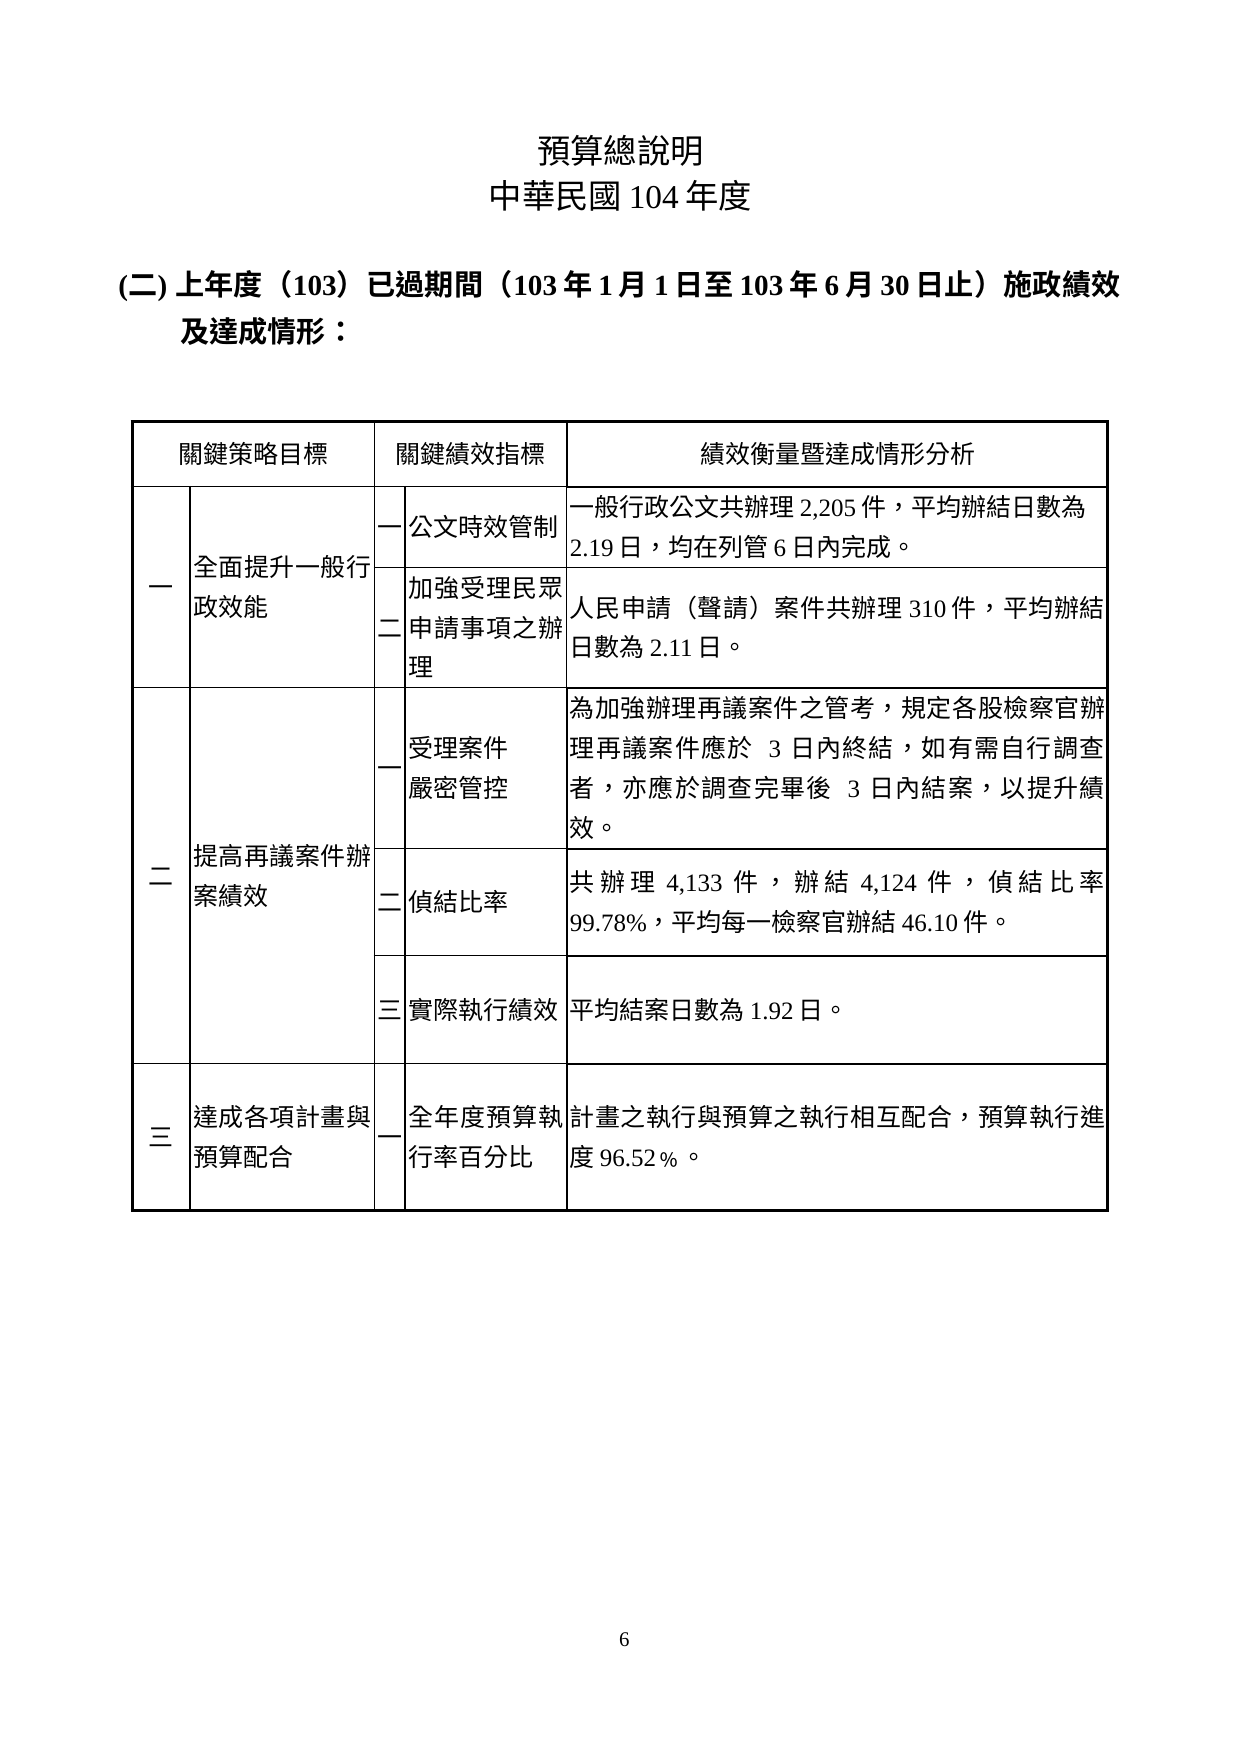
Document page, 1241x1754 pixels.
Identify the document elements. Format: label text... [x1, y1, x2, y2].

table_cell 三 [134, 1064, 189, 1208]
table_cell 二 [375, 568, 404, 687]
text 中華民國104年度 [118, 170, 1122, 218]
text (二) 上年度（103）已過期間（103年1月1日至103年6月30日止）施政績效及達成情形： [118, 262, 1122, 351]
table_cell 加強受理民眾申請事項之辦理 [406, 568, 566, 687]
table_cell 共辦理4,133件，辦結4,124件，偵結比率99.78%，平均每一檢察官辦結46.10件。 [568, 850, 1106, 955]
table_cell 一 [134, 487, 189, 687]
table_cell 三 [375, 956, 404, 1063]
table_cell 一 [375, 688, 404, 847]
table_cell 全面提升一般行政效能 [191, 487, 374, 687]
text 預算總說明 [118, 108, 1122, 170]
table_cell 達成各項計畫與預算配合 [191, 1064, 374, 1208]
table_cell 全年度預算執行率百分比 [406, 1064, 566, 1208]
table_cell 人民申請（聲請）案件共辦理310件，平均辦結日數為2.11日。 [567, 568, 1106, 687]
table_cell 二 [375, 849, 404, 955]
table_cell 一般行政公文共辦理2,205件，平均辦結日數為2.19日，均在列管6日內完成。 [567, 488, 1106, 567]
table_cell 一 [375, 487, 404, 567]
table_cell 計畫之執行與預算之執行相互配合，預算執行進度96.52﹪。 [568, 1065, 1106, 1208]
table_cell 實際執行績效 [406, 956, 566, 1063]
table_cell 平均結案日數為1.92日。 [568, 957, 1106, 1063]
table_header 關鍵策略目標 [134, 423, 374, 486]
table_cell 公文時效管制 [406, 487, 566, 567]
table_header 績效衡量暨達成情形分析 [568, 423, 1106, 486]
table_cell 一 [375, 1064, 404, 1208]
table_cell 受理案件 嚴密管控 [406, 688, 566, 847]
table_cell 二 [134, 688, 189, 1063]
table_header 關鍵績效指標 [375, 423, 566, 486]
table_cell 為加強辦理再議案件之管考，規定各股檢察官辦理再議案件應於 3 日內終結，如有需自行調查者，亦應於調查完畢後 3 日內結案，以提升績效。 [568, 689, 1106, 847]
table_cell 偵結比率 [406, 849, 566, 955]
table_cell 提高再議案件辦案績效 [191, 688, 374, 1063]
